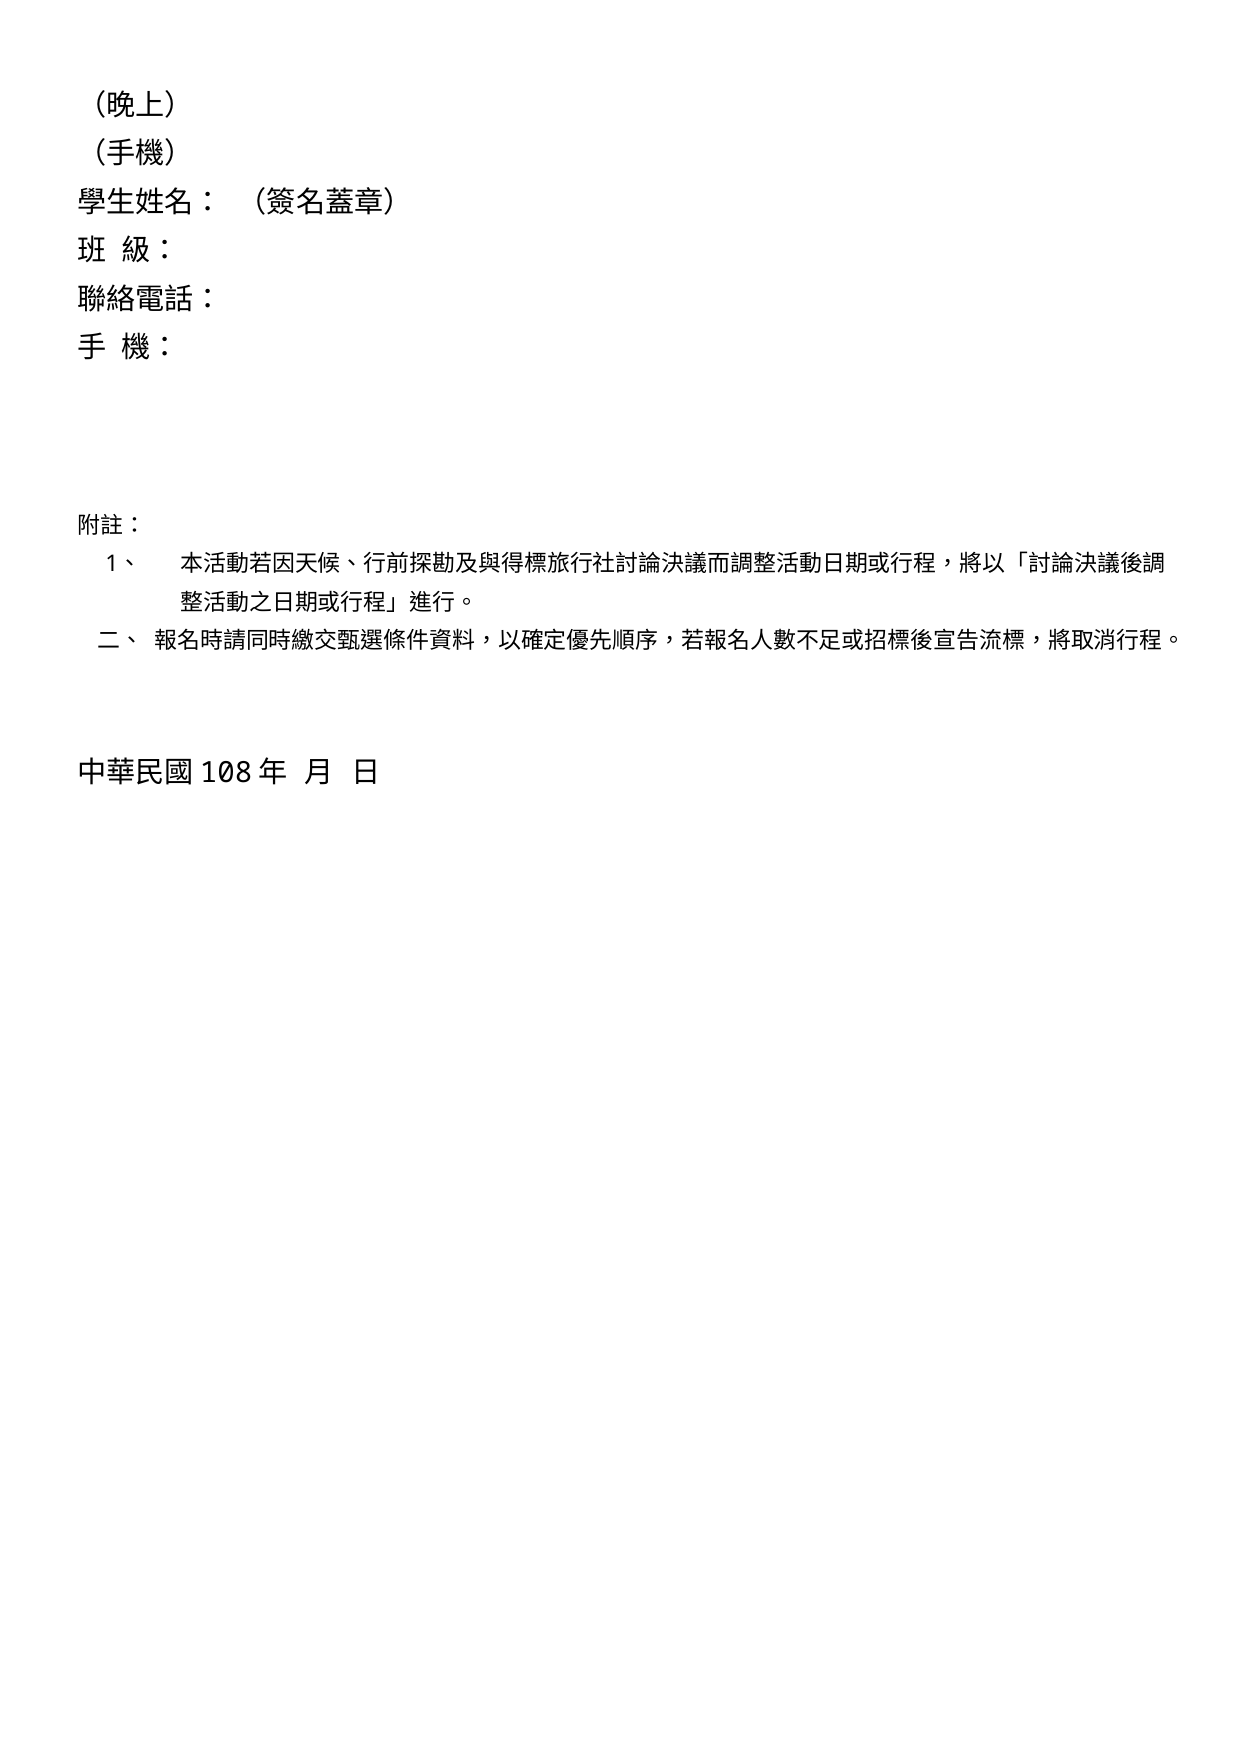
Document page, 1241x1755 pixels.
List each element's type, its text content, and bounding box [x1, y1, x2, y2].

text （手機） [77, 130, 1172, 172]
text 班 級： [77, 227, 1172, 269]
text 中華民國108年 月 日 [77, 751, 1172, 791]
text 附註： [77, 509, 1172, 541]
text （晚上） [77, 81, 1172, 123]
text 手 機： [77, 324, 1172, 366]
text 二、 報名時請同時繳交甄選條件資料，以確定優先順序，若報名人數不足或招標後宣告流標，將取消行程。 [77, 622, 1172, 655]
text 聯絡電話： [77, 275, 1172, 318]
text 學生姓名： （簽名蓋章） [77, 178, 1172, 221]
list 本活動若因天候、行前探勘及與得標旅行社討論決議而調整活動日期或行程，將以「討論決議後調整活動之日期或行程」進行。 [105, 545, 1172, 617]
